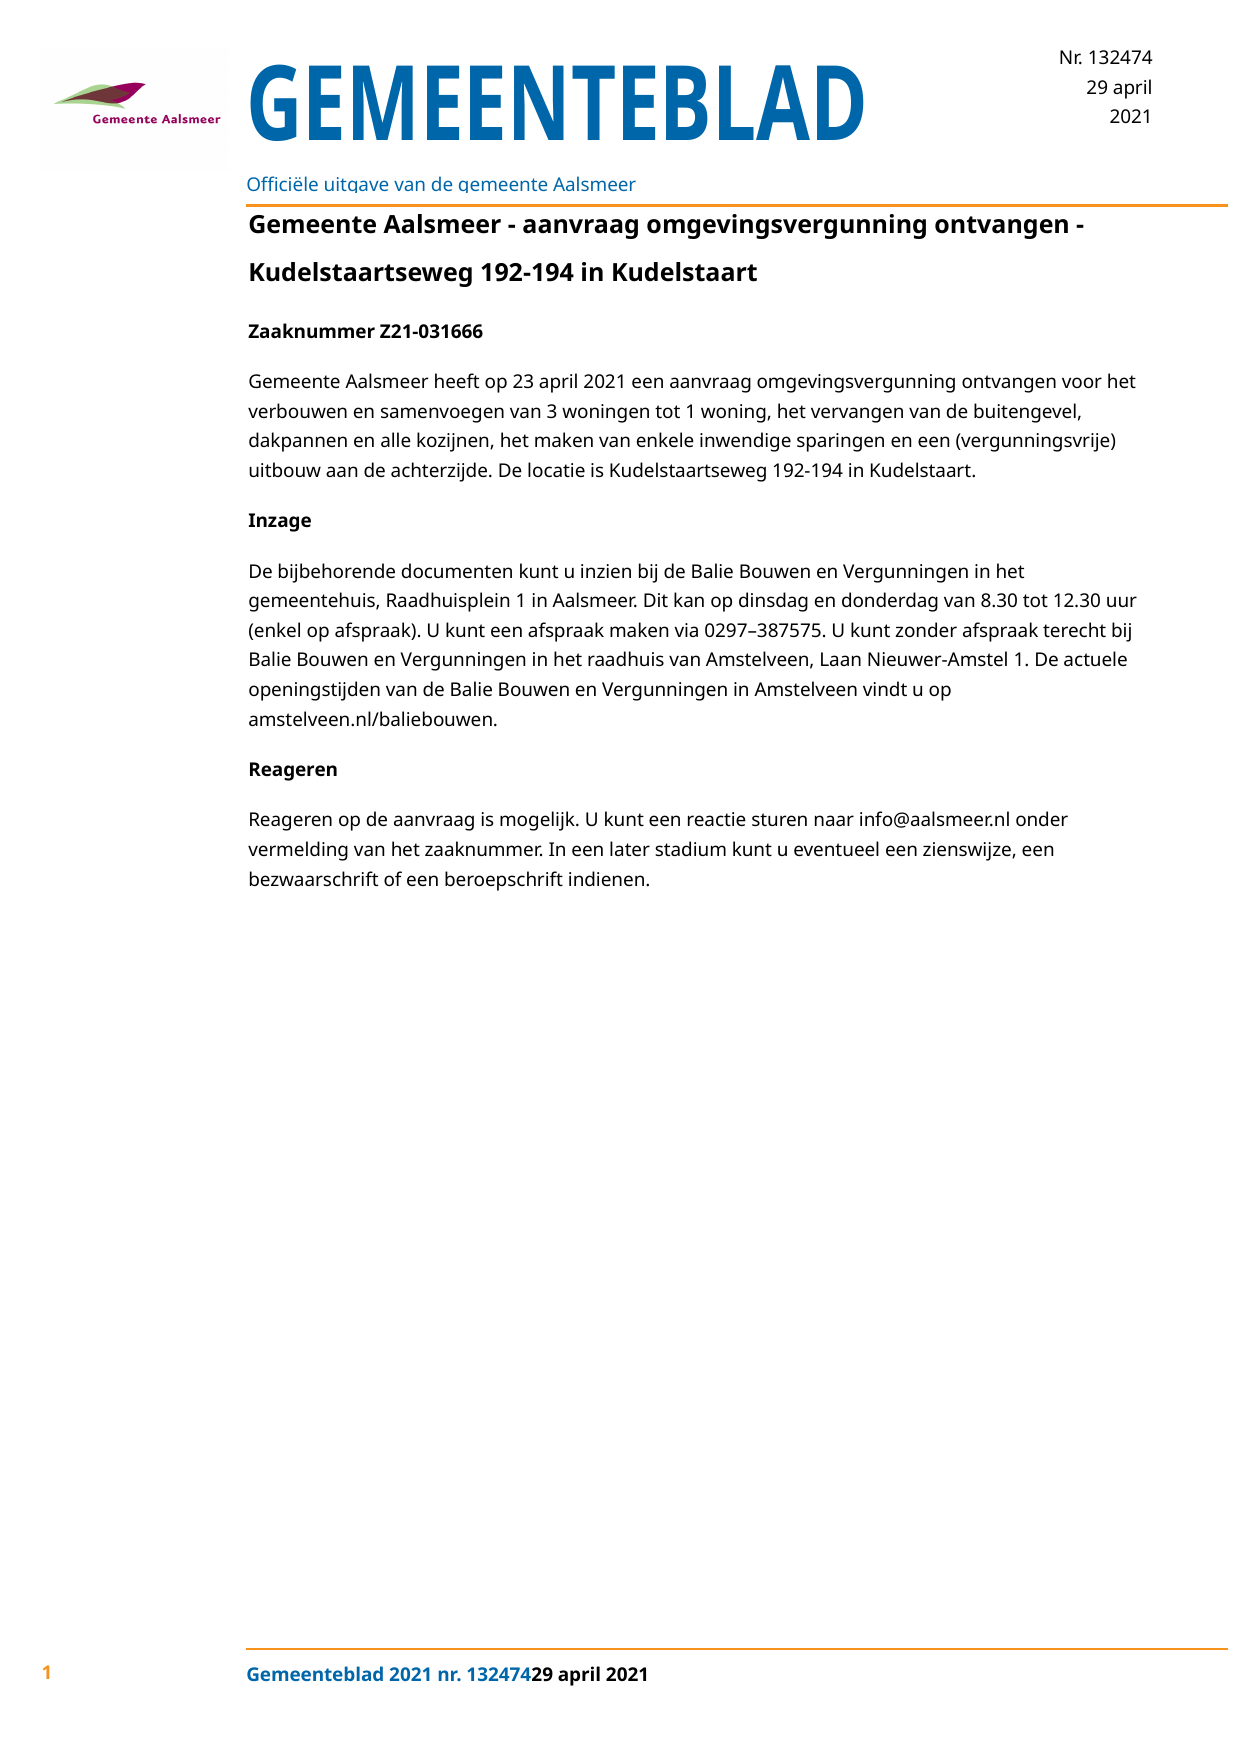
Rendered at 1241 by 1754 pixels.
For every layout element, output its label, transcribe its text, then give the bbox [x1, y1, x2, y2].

text Reageren op de aanvraag is mogelijk. U kunt een reactie sturen naar info@aalsmeer.nl onder vermelding van het zaaknummer. In een later stadium kunt u eventueel een zienswijze, een bezwaarschrift of een beroepschrift indienen. [248, 807, 1152, 892]
text Gemeente Aalsmeer - aanvraag omgevingsvergunning ontvangen - Kudelstaartseweg 192-194 in Kudelstaart [248, 207, 1152, 288]
text De bijbehorende documenten kunt u inzien bij de Balie Bouwen en Vergunningen in het gemeentehuis, Raadhuisplein 1 in Aalsmeer. Dit kan op dinsdag en donderdag van 8.30 tot 12.30 uur (enkel op afspraak). U kunt een afspraak maken via 0297–387575. U kunt zonder afspraak terecht bij Balie Bouwen en Vergunningen in het raadhuis van Amstelveen, Laan Nieuwer-Amstel 1. De actuele openingstijden van de Balie Bouwen en Vergunningen in Amstelveen vindt u op amstelveen.nl/baliebouwen. [248, 558, 1152, 732]
text Inzage [248, 507, 1152, 533]
text Reageren [248, 756, 1152, 782]
text Gemeente Aalsmeer heeft op 23 april 2021 een aanvraag omgevingsvergunning ontvangen voor het verbouwen en samenvoegen van 3 woningen tot 1 woning, het vervangen van de buitengevel, dakpannen en alle kozijnen, het maken van enkele inwendige sparingen en een (vergunningsvrije) uitbouw aan de achterzijde. De locatie is Kudelstaartseweg 192-194 in Kudelstaart. [248, 368, 1152, 483]
picture [41, 47, 231, 172]
text Zaaknummer Z21-031666 [248, 318, 1152, 344]
